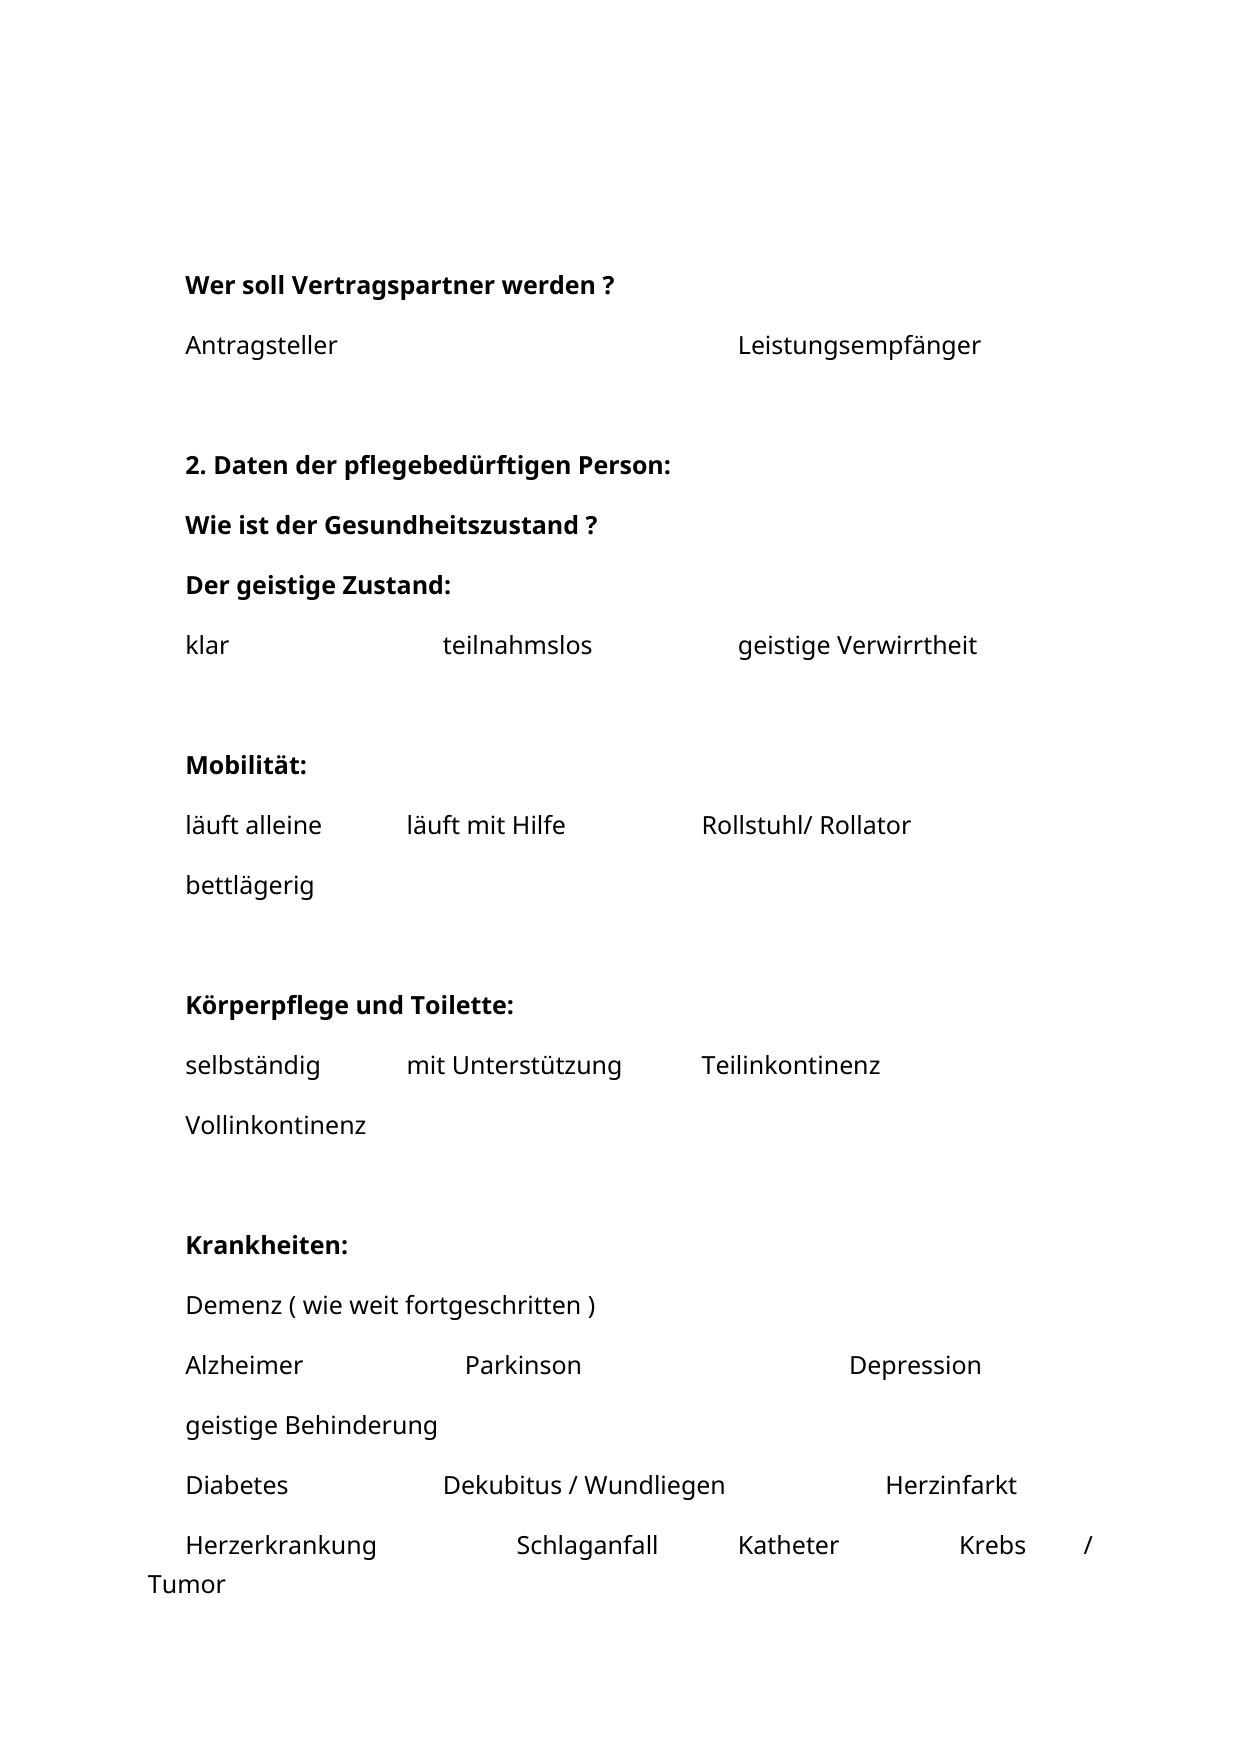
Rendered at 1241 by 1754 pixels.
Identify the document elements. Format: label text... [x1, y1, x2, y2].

text Wer soll Vertragspartner werden ? [148, 268, 1093, 302]
text Körperpflege und Toilette: [148, 988, 1093, 1022]
text Mobilität: [148, 748, 1093, 782]
text Der geistige Zustand: [148, 568, 1093, 602]
text Krankheiten: [148, 1228, 1093, 1262]
text läuft alleine läuft mit Hilfe Rollstuhl/ Rollator [185, 808, 1093, 842]
text Wie ist der Gesundheitszustand ? [148, 508, 1093, 542]
text bettlägerig [185, 868, 1093, 902]
text Herzerkrankung Schlaganfall Katheter Krebs / Tumor [148, 1528, 1093, 1601]
text geistige Behinderung [185, 1408, 1093, 1442]
text Alzheimer Parkinson Depression [185, 1348, 1093, 1382]
text selbständig mit Unterstützung Teilinkontinenz [185, 1048, 1093, 1082]
text klar teilnahmslos geistige Verwirrtheit [148, 628, 1093, 662]
text Demenz ( wie weit fortgeschritten ) [148, 1288, 1093, 1322]
text Diabetes Dekubitus / Wundliegen Herzinfarkt [148, 1468, 1093, 1502]
text 2. Daten der pflegebedürftigen Person: [148, 448, 1093, 482]
text Vollinkontinenz [185, 1108, 1093, 1142]
text Antragsteller Leistungsempfänger [148, 328, 1093, 362]
